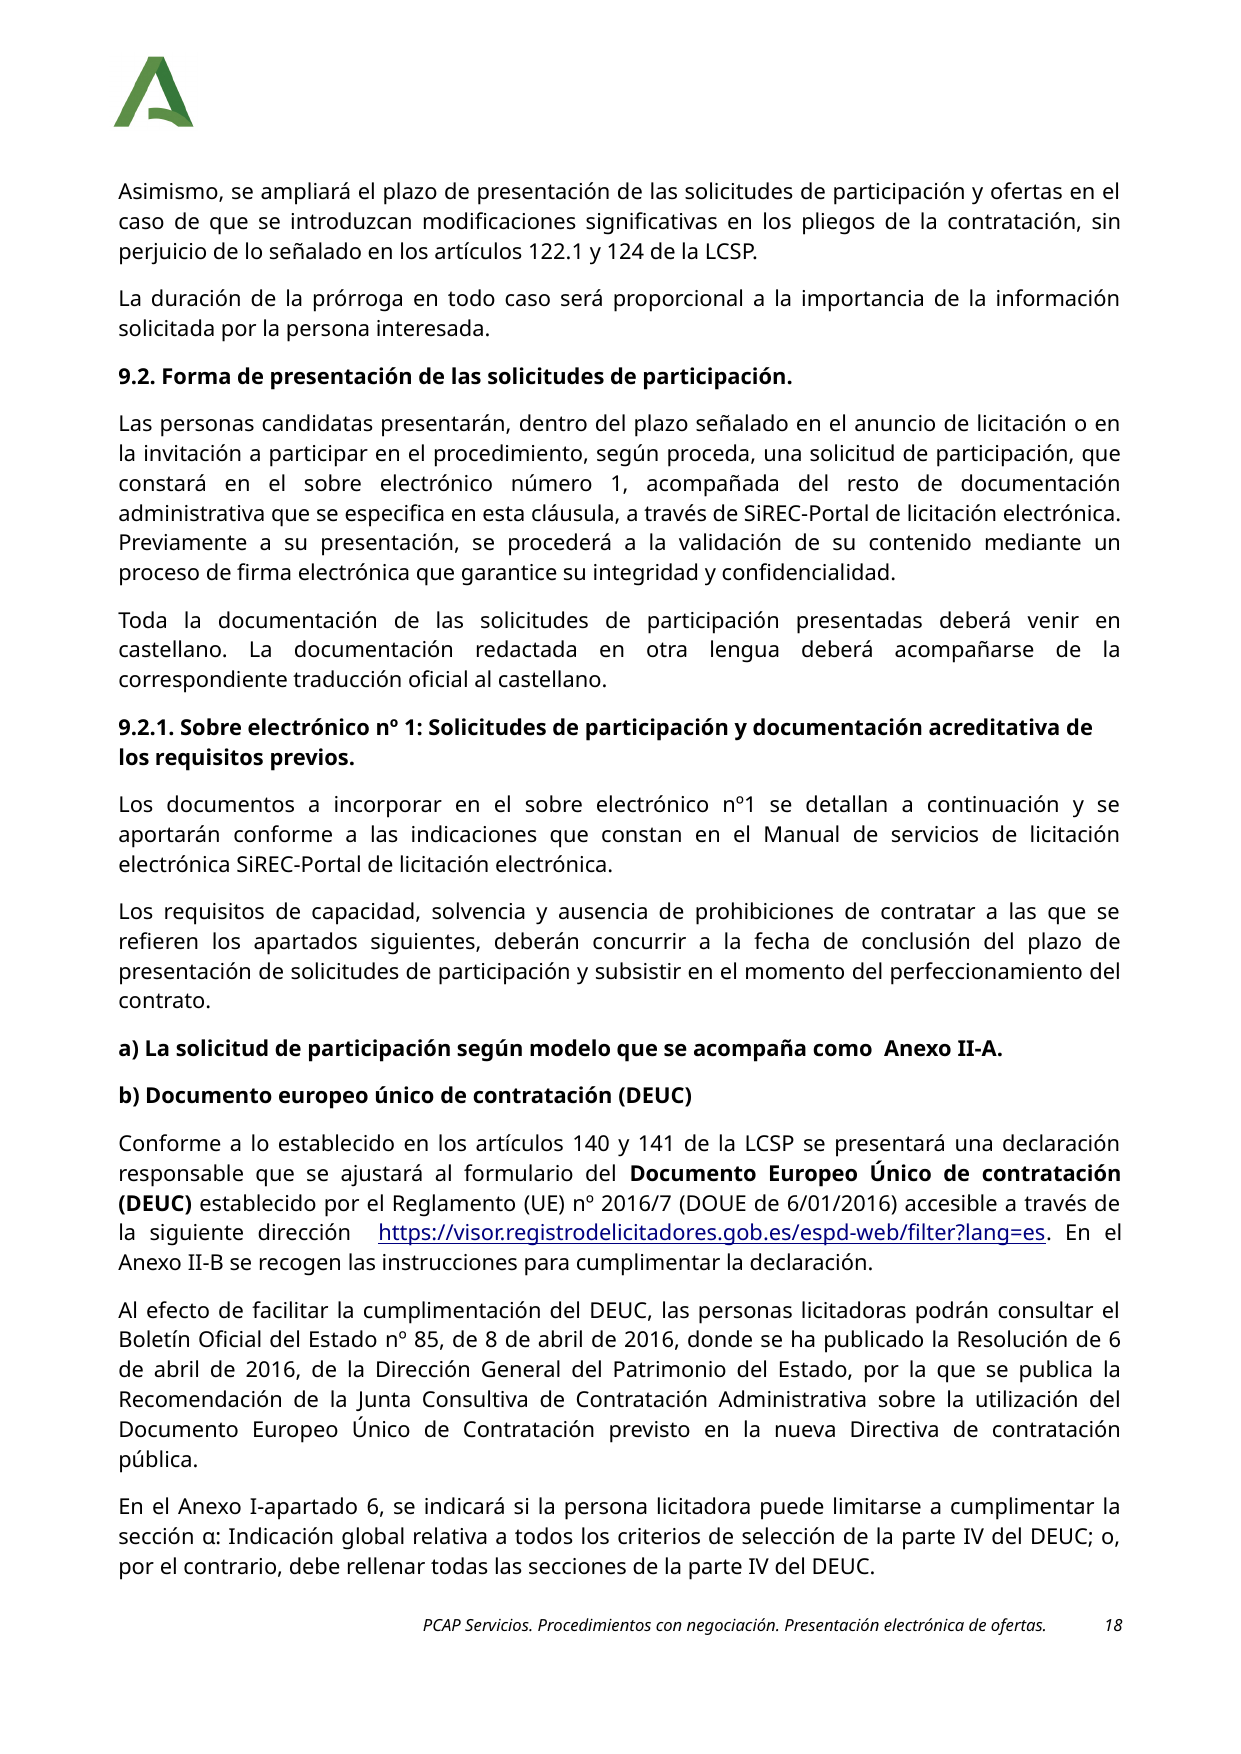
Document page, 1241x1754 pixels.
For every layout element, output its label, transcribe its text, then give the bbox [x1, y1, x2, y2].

text Toda la documentación de las solicitudes de participación presentadas deberá venir en castellano. La documentación redactada en otra lengua deberá acompañarse de la correspondiente traducción oficial al castellano. [118, 605, 1122, 694]
text Conforme a lo establecido en los artículos 140 y 141 de la LCSP se presentará una declaración responsable que se ajustará al formulario del Documento Europeo Único de contratación (DEUC) establecido por el Reglamento (UE) nº 2016/7 (DOUE de 6/01/2016) accesible a través de la siguiente dirección https://visor.registrodelicitadores.gob.es/espd-web/filter?lang=es. En el Anexo II-B se recogen las instrucciones para cumplimentar la declaración. [118, 1128, 1122, 1277]
text Asimismo, se ampliará el plazo de presentación de las solicitudes de participación y ofertas en el caso de que se introduzcan modificaciones significativas en los pliegos de la contratación, sin perjuicio de lo señalado en los artículos 122.1 y 124 de la LCSP. [118, 176, 1122, 266]
text En el Anexo I-apartado 6, se indicará si la persona licitadora puede limitarse a cumplimentar la sección α: Indicación global relativa a todos los criterios de selección de la parte IV del DEUC; o, por el contrario, debe rellenar todas las secciones de la parte IV del DEUC. [118, 1491, 1122, 1581]
text Las personas candidatas presentarán, dentro del plazo señalado en el anuncio de licitación o en la invitación a participar en el procedimiento, según proceda, una solicitud de participación, que constará en el sobre electrónico número 1, acompañada del resto de documentación administrativa que se especifica en esta cláusula, a través de SiREC-Portal de licitación electrónica. Previamente a su presentación, se procederá a la validación de su contenido mediante un proceso de firma electrónica que garantice su integridad y confidencialidad. [118, 408, 1122, 587]
text Los requisitos de capacidad, solvencia y ausencia de prohibiciones de contratar a las que se refieren los apartados siguientes, deberán concurrir a la fecha de conclusión del plazo de presentación de solicitudes de participación y subsistir en el momento del perfeccionamiento del contrato. [118, 896, 1122, 1015]
subtitle 9.2.1. Sobre electrónico nº 1: Solicitudes de participación y documentación acreditativa de los requisitos previos. [118, 712, 1122, 771]
subtitle 9.2. Forma de presentación de las solicitudes de participación. [118, 361, 1122, 391]
text b) Documento europeo único de contratación (DEUC) [118, 1081, 1122, 1110]
text La duración de la prórroga en todo caso será proporcional a la importancia de la información solicitada por la persona interesada. [118, 283, 1122, 343]
text Los documentos a incorporar en el sobre electrónico nº1 se detallan a continuación y se aportarán conforme a las indicaciones que constan en el Manual de servicios de licitación electrónica SiREC-Portal de licitación electrónica. [118, 789, 1122, 878]
text a) La solicitud de participación según modelo que se acompaña como Anexo II-A. [118, 1033, 1122, 1063]
text Al efecto de facilitar la cumplimentación del DEUC, las personas licitadoras podrán consultar el Boletín Oficial del Estado nº 85, de 8 de abril de 2016, donde se ha publicado la Resolución de 6 de abril de 2016, de la Dirección General del Patrimonio del Estado, por la que se publica la Recomendación de la Junta Consultiva de Contratación Administrativa sobre la utilización del Documento Europeo Único de Contratación previsto en la nueva Directiva de contratación pública. [118, 1295, 1122, 1473]
picture [109, 52, 198, 131]
